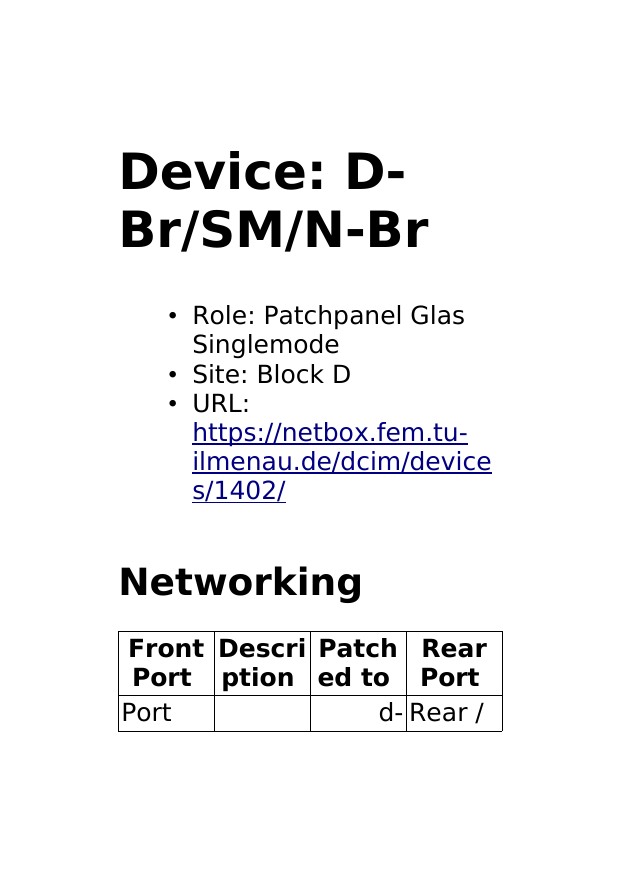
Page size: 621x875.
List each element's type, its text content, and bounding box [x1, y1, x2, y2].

list Site: Block D [177, 360, 502, 389]
table_header Description [215, 632, 310, 695]
table_header Front Port [119, 632, 214, 695]
list URL: https://netbox.fem.tu-ilmenau.de/dcim/devices/1402/ [177, 389, 502, 506]
table_cell Port [119, 696, 214, 731]
table_header Rear Port [407, 632, 502, 695]
table_cell Rear / [407, 696, 502, 731]
table_cell [215, 696, 310, 731]
table_cell d- [311, 696, 406, 731]
table_header Patched to [311, 632, 406, 695]
list Role: Patchpanel Glas Singlemode [177, 302, 502, 360]
subtitle Device: D-Br/SM/N-Br [118, 143, 502, 259]
subtitle Networking [118, 560, 502, 604]
